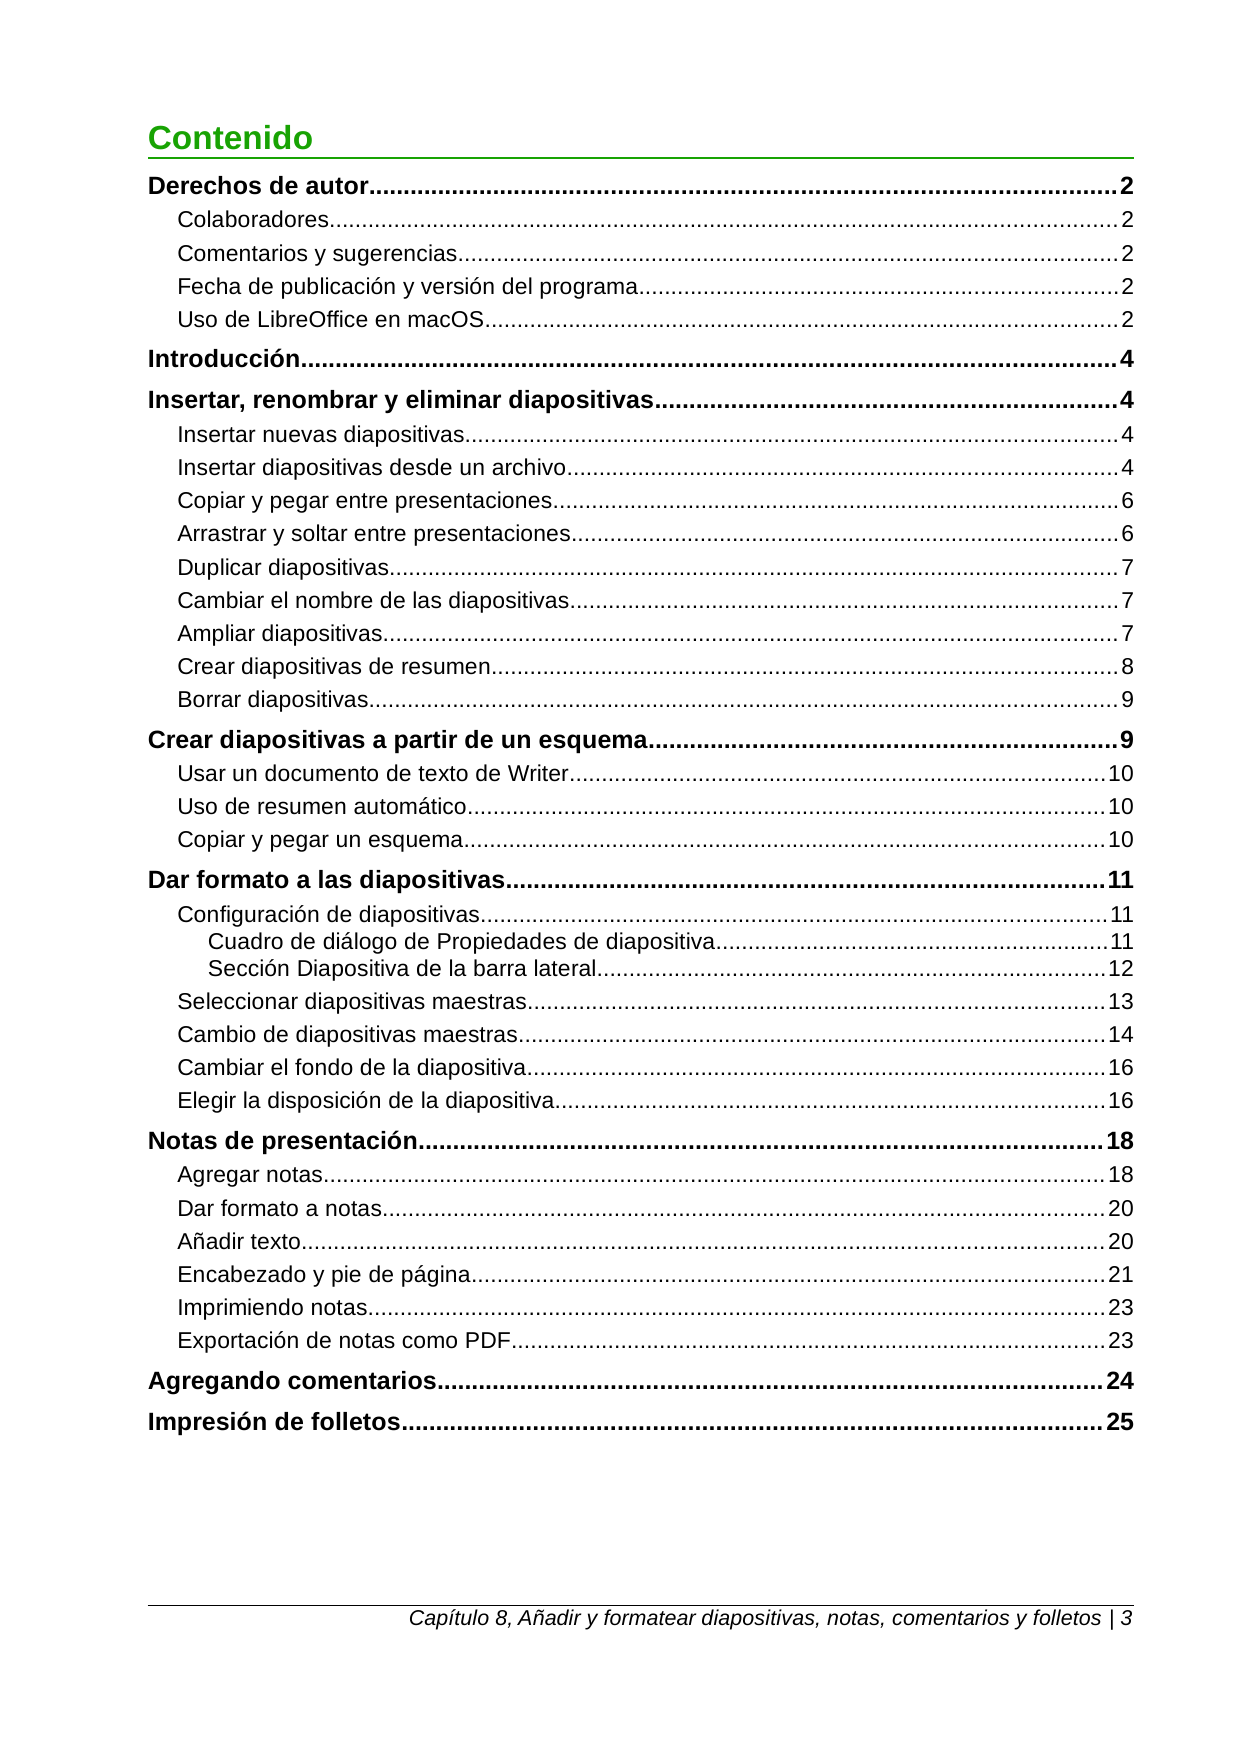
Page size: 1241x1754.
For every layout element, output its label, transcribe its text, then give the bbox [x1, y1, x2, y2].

text Añadir texto 20 [177, 1227, 1134, 1254]
text Agregar notas 18 [177, 1161, 1134, 1188]
text Sección Diapositiva de la barra lateral 12 [208, 954, 1134, 981]
text Notas de presentación 18 [148, 1126, 1134, 1155]
text Crear diapositivas de resumen 8 [177, 652, 1134, 679]
text Imprimiendo notas 23 [177, 1293, 1134, 1320]
text Uso de resumen automático 10 [177, 793, 1134, 820]
text Agregando comentarios 24 [148, 1366, 1134, 1394]
text Insertar, renombrar y eliminar diapositivas 4 [148, 385, 1134, 414]
text Arrastrar y soltar entre presentaciones 6 [177, 520, 1134, 547]
text Cambiar el fondo de la diapositiva 16 [177, 1053, 1134, 1081]
text Dar formato a las diapositivas 11 [148, 865, 1134, 894]
text Cambio de diapositivas maestras 14 [177, 1020, 1134, 1047]
text Configuración de diapositivas 11 [177, 900, 1134, 927]
subtitle Contenido [148, 118, 1134, 157]
text Seleccionar diapositivas maestras 13 [177, 987, 1134, 1014]
text Copiar y pegar entre presentaciones 6 [177, 487, 1134, 514]
text Insertar diapositivas desde un archivo 4 [177, 453, 1134, 481]
text Borrar diapositivas 9 [177, 685, 1134, 712]
text Introducción 4 [148, 344, 1134, 373]
text Fecha de publicación y versión del programa 2 [177, 272, 1134, 299]
text Colaboradores 2 [177, 206, 1134, 233]
text Insertar nuevas diapositivas 4 [177, 420, 1134, 447]
text Dar formato a notas 20 [177, 1194, 1134, 1221]
text Elegir la disposición de la diapositiva 16 [177, 1087, 1134, 1114]
text Crear diapositivas a partir de un esquema 9 [148, 724, 1134, 753]
text Exportación de notas como PDF 23 [177, 1326, 1134, 1353]
text Usar un documento de texto de Writer 10 [177, 759, 1134, 787]
text Comentarios y sugerencias 2 [177, 239, 1134, 266]
text Copiar y pegar un esquema 10 [177, 826, 1134, 853]
text Ampliar diapositivas 7 [177, 619, 1134, 646]
text Impresión de folletos 25 [148, 1407, 1134, 1436]
text Encabezado y pie de página 21 [177, 1260, 1134, 1287]
text Cuadro de diálogo de Propiedades de diapositiva 11 [208, 927, 1134, 954]
text Derechos de autor 2 [148, 171, 1134, 200]
text Cambiar el nombre de las diapositivas 7 [177, 586, 1134, 613]
text Uso de LibreOffice en macOS 2 [177, 305, 1134, 332]
text Duplicar diapositivas 7 [177, 553, 1134, 580]
